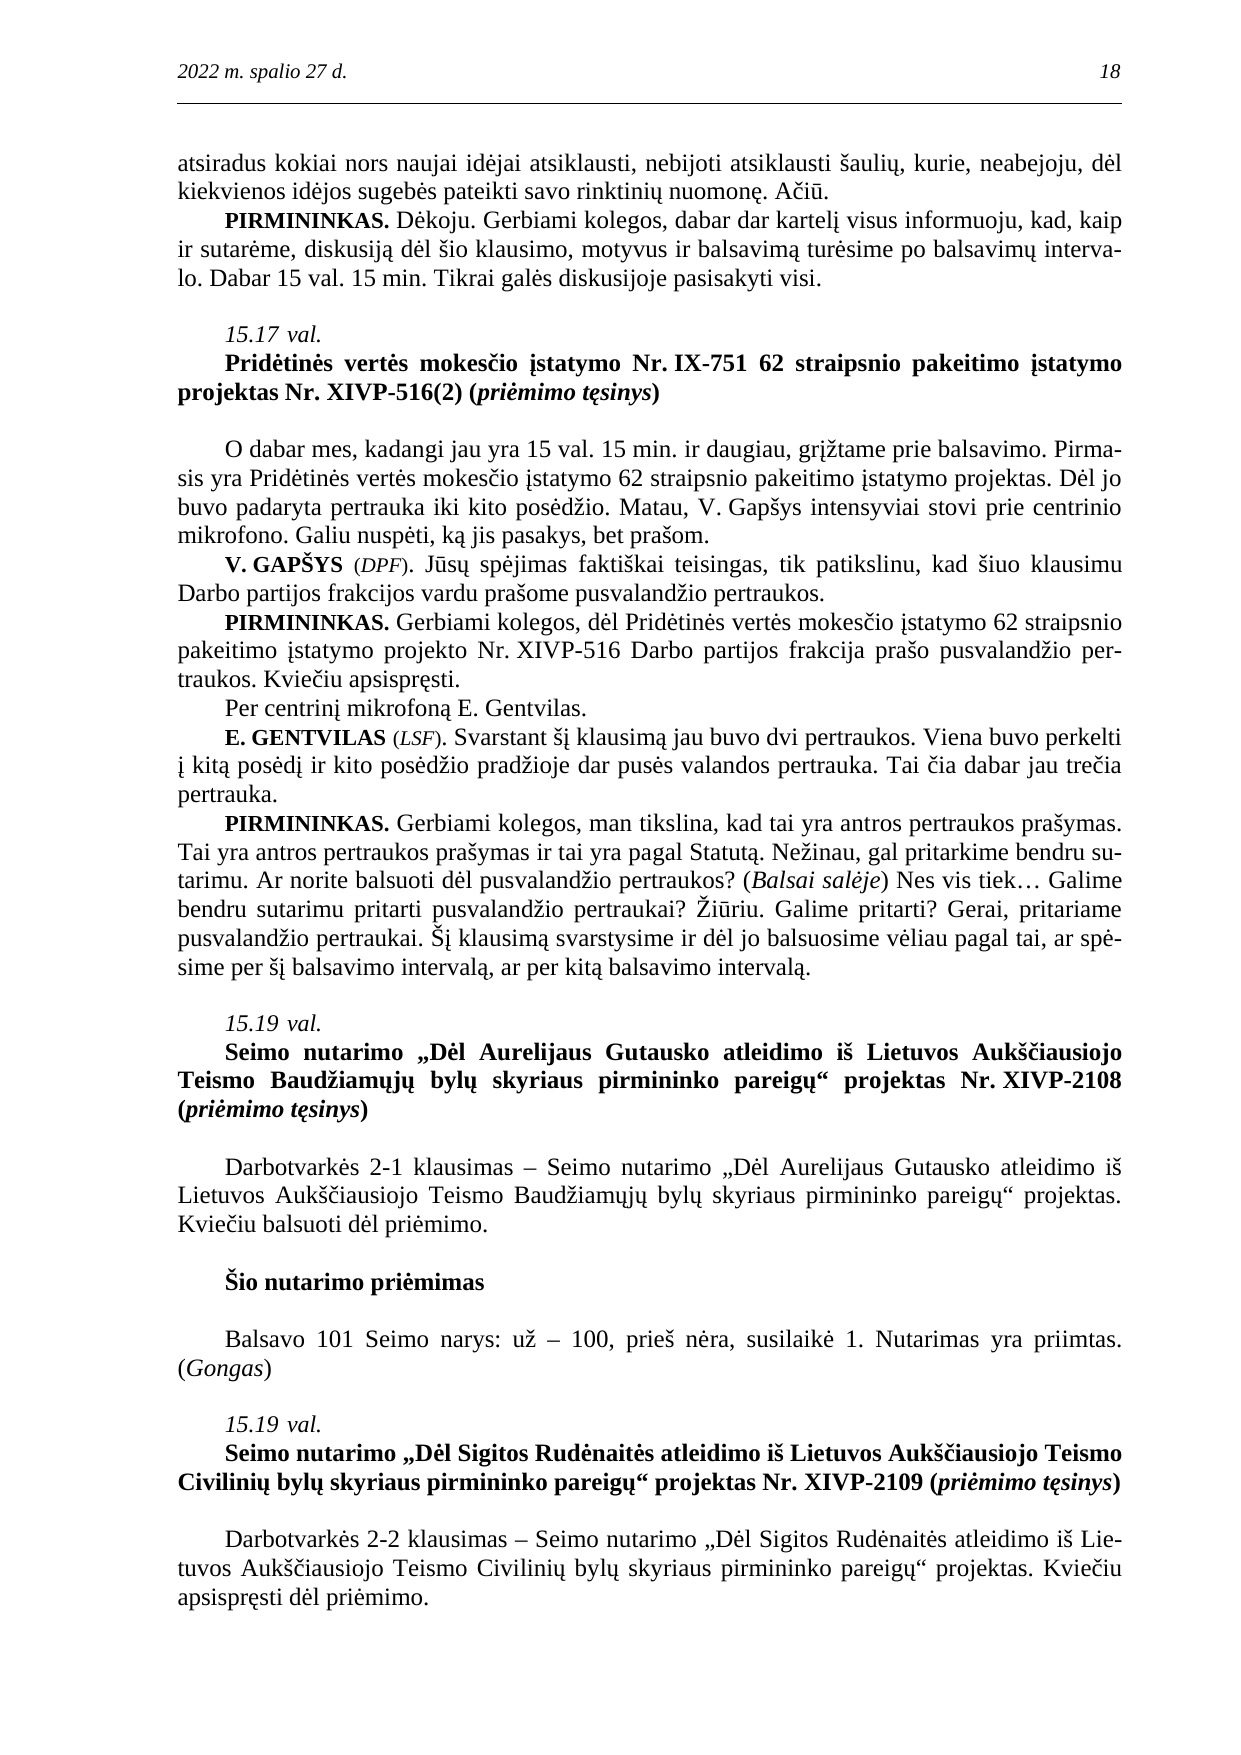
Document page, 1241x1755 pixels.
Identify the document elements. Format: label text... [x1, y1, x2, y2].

text Šio nu­ta­ri­mo pri­ėmi­mas [177, 1267, 1122, 1295]
text Bal­sa­vo 101 Sei­mo na­rys: už – 100, prieš nė­ra, su­si­lai­kė 1. Nu­ta­ri­mas yra pri­im­tas. (Gon­gas) [177, 1324, 1122, 1382]
text Sei­mo nu­ta­ri­mo „Dėl Si­gi­tos Ru­dė­nai­tės at­lei­di­mo iš Lie­tu­vos Aukš­čiau­sio­jo Teis­mo Ci­vi­li­nių by­lų sky­riaus pir­mi­nin­ko pa­rei­gų“ pro­jek­tas Nr. XIVP-2109 (pri­ėmi­mo tęsinys) [177, 1438, 1122, 1496]
text V. GAPŠYS (DPF). Jū­sų spė­ji­mas fak­tiš­kai tei­sin­gas, tik pa­tiks­li­nu, kad šiuo klau­si­mu Dar­bo par­ti­jos frak­ci­jos var­du pra­šo­me pus­va­lan­džio per­trau­kos. [177, 549, 1122, 607]
text 15.19 val. [224, 1009, 1122, 1037]
text Pri­dė­ti­nės ver­tės mo­kes­čio įsta­ty­mo Nr. IX-751 62 straips­nio pa­kei­ti­mo įsta­ty­mo pro­jek­tas Nr. XIVP-516(2) (pri­ėmi­mo tę­si­nys) [177, 348, 1122, 405]
text Dar­bo­tvarkės 2-1 klau­si­mas – Sei­mo nu­ta­ri­mo „Dėl Au­re­li­jaus Gu­taus­ko at­lei­di­mo iš Lie­tu­vos Aukš­čiau­sio­jo Teis­mo Bau­džia­mų­jų by­lų sky­riaus pir­mi­nin­ko pa­rei­gų“ pro­jek­tas. Kvie­čiu bal­suo­ti dėl pri­ėmi­mo. [177, 1152, 1122, 1238]
text Per cen­tri­nį mik­ro­fo­ną E. Gent­vi­las. [177, 693, 1122, 722]
text PIRMININKAS. Dė­ko­ju. Ger­bia­mi ko­le­gos, da­bar dar kar­te­lį vi­sus in­for­muo­ju, kad, kaip ir su­ta­rė­me, dis­ku­si­ją dėl šio klau­si­mo, mo­ty­vus ir bal­sa­vi­mą tu­rė­si­me po bal­sa­vi­mų in­ter­va­lo. Da­bar 15 val. 15 min. Tik­rai ga­lės dis­ku­si­jo­je pa­si­sa­ky­ti vi­si. [177, 205, 1122, 291]
text at­si­ra­dus ko­kiai nors nau­jai idė­jai at­si­klaus­ti, ne­bi­jo­ti at­si­klaus­ti šau­lių, ku­rie, ne­abe­jo­ju, dėl kiek­vie­nos idė­jos su­ge­bės pa­teik­ti sa­vo rink­ti­nių nuo­mo­nę. Ačiū. [177, 148, 1122, 205]
text Sei­mo nu­ta­ri­mo „Dėl Au­re­li­jaus Gu­taus­ko at­lei­di­mo iš Lie­tu­vos Aukš­čiau­sio­jo Teis­mo Bau­džia­mų­jų by­lų sky­riaus pir­mi­nin­ko pa­rei­gų“ pro­jek­tas Nr. XIVP-2108 (priėmi­mo tę­si­nys) [177, 1037, 1122, 1123]
text E. GENTVILAS (LSF). Svars­tant šį klau­si­mą jau bu­vo dvi per­trau­kos. Vie­na bu­vo per­kel­ti į ki­tą po­sė­dį ir ki­to po­sė­džio pra­džio­je dar pu­sės va­lan­dos per­trau­ka. Tai čia da­bar jau tre­čia per­trau­ka. [177, 722, 1122, 808]
text PIRMININKAS. Ger­bia­mi ko­le­gos, dėl Pri­dė­ti­nės ver­tės mo­kes­čio įsta­ty­mo 62 straips­nio pa­kei­ti­mo įsta­ty­mo pro­jek­to Nr. XIVP-516 Dar­bo par­ti­jos frak­ci­ja pra­šo pus­va­lan­džio per­trau­kos. Kvie­čiu ap­si­spręs­ti. [177, 607, 1122, 693]
text 15.19 val. [224, 1410, 1122, 1438]
text Dar­bo­tvarkės 2-2 klau­si­mas – Sei­mo nu­ta­ri­mo „Dėl Si­gi­tos Ru­dė­nai­tės at­lei­di­mo iš Lie­tu­vos Aukš­čiau­sio­jo Teis­mo Ci­vi­li­nių by­lų sky­riaus pir­mi­nin­ko pa­rei­gų“ pro­jek­tas. Kvie­čiu ap­si­spręs­ti dėl pri­ėmi­mo. [177, 1524, 1122, 1611]
text O da­bar mes, ka­dan­gi jau yra 15 val. 15 min. ir dau­giau, grįž­ta­me prie bal­sa­vi­mo. Pir­ma­sis yra Pri­dė­ti­nės ver­tės mo­kes­čio įsta­ty­mo 62 straips­nio pa­kei­ti­mo įsta­ty­mo pro­jek­tas. Dėl jo bu­vo pa­da­ry­ta per­trau­ka iki ki­to po­sė­džio. Ma­tau, V. Gap­šys in­ten­sy­viai sto­vi prie cen­tri­nio mik­ro­fo­no. Ga­liu nu­spė­ti, ką jis pa­sa­kys, bet pra­šom. [177, 434, 1122, 549]
text PIRMININKAS. Ger­bia­mi ko­le­gos, man tiks­li­na, kad tai yra ant­ros per­trau­kos pra­šy­mas. Tai yra ant­ros per­trau­kos pra­šy­mas ir tai yra pa­gal Sta­tu­tą. Ne­ži­nau, gal pri­tar­ki­me ben­dru su­ta­ri­mu. Ar no­ri­te bal­suo­ti dėl pus­va­lan­džio per­trau­kos? (Bal­sai sa­lė­je) Nes vis tiek… Ga­li­me ben­dru su­ta­ri­mu pri­tar­ti pus­va­lan­džio per­trau­kai? Žiū­riu. Ga­li­me pri­tar­ti? Ge­rai, pri­ta­ria­me pus­va­lan­džio per­trau­kai. Šį klau­si­mą svars­ty­si­me ir dėl jo bal­suo­si­me vė­liau pa­gal tai, ar spė­si­me per šį bal­sa­vi­mo in­ter­va­lą, ar per ki­tą bal­sa­vi­mo in­ter­va­lą. [177, 808, 1122, 980]
text 15.17 val. [224, 320, 1122, 348]
